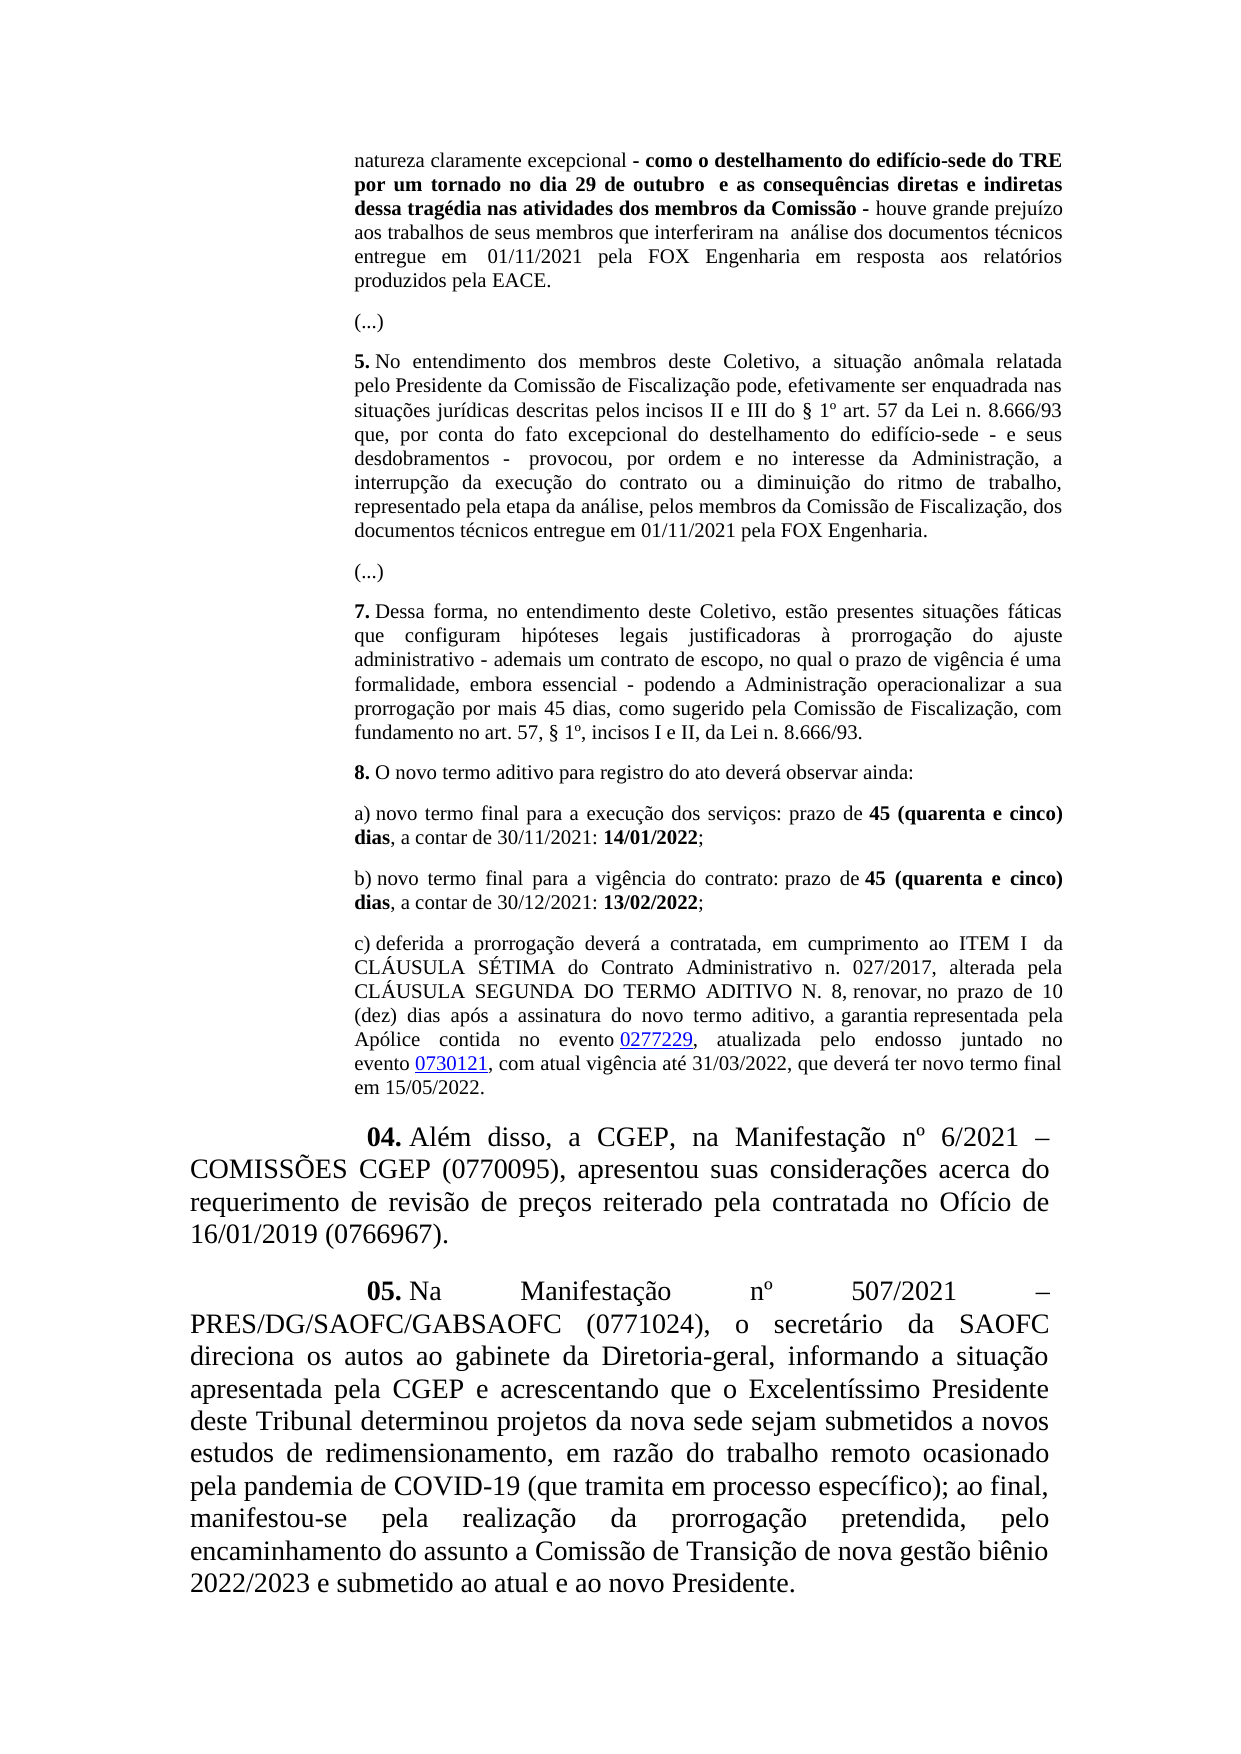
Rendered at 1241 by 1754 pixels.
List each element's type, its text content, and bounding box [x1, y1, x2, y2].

text 8. O novo termo aditivo para registro do ato deverá observar ainda: [354, 760, 1063, 784]
text c) deferida a prorrogação deverá a contratada, em cumprimento ao ITEM I da CLÁUSULA SÉTIMA do Contrato Administrativo n. 027/2017, alterada pela CLÁUSULA SEGUNDA DO TERMO ADITIVO N. 8, renovar, no prazo de 10 (dez) dias após a assinatura do novo termo aditivo, a garantia representada pela Apólice contida no evento 0277229, atualizada pelo endosso juntado no evento 0730121, com atual vigência até 31/03/2022, que deverá ter novo termo final em 15/05/2022. [354, 931, 1063, 1099]
text natureza claramente excepcional - como o destelhamento do edifício-sede do TRE por um tornado no dia 29 de outubro e as consequências diretas e indiretas dessa tragédia nas atividades dos membros da Comissão - houve grande prejuízo aos trabalhos de seus membros que interferiram na análise dos documentos técnicos entregue em 01/11/2021 pela FOX Engenharia em resposta aos relatórios produzidos pela EACE. [354, 148, 1063, 292]
text (...) [354, 309, 1063, 333]
text 05. Na Manifestação nº 507/2021 – PRES/DG/SAOFC/GABSAOFC (0771024), o secretário da SAOFC direciona os autos ao gabinete da Diretoria-geral, informando a situação apresentada pela CGEP e acrescentando que o Excelentíssimo Presidente deste Tribunal determinou projetos da nova sede sejam submetidos a novos estudos de redimensionamento, em razão do trabalho remoto ocasionado pela pandemia de COVID-19 (que tramita em processo específico); ao final, manifestou-se pela realização da prorrogação pretendida, pelo encaminhamento do assunto a Comissão de Transição de nova gestão biênio 2022/2023 e submetido ao atual e ao novo Presidente. [190, 1274, 1051, 1598]
text (...) [354, 558, 1063, 583]
text 7. Dessa forma, no entendimento deste Coletivo, estão presentes situações fáticas que configuram hipóteses legais justificadoras à prorrogação do ajuste administrativo - ademais um contrato de escopo, no qual o prazo de vigência é uma formalidade, embora essencial - podendo a Administração operacionalizar a sua prorrogação por mais 45 dias, como sugerido pela Comissão de Fiscalização, com fundamento no art. 57, § 1º, incisos I e II, da Lei n. 8.666/93. [354, 599, 1063, 744]
text 04. Além disso, a CGEP, na Manifestação nº 6/2021 – COMISSÕES CGEP (0770095), apresentou suas considerações acerca do requerimento de revisão de preços reiterado pela contratada no Ofício de 16/01/2019 (0766967). [190, 1120, 1051, 1249]
text b) novo termo final para a vigência do contrato: prazo de 45 (quarenta e cinco) dias, a contar de 30/12/2021: 13/02/2022; [354, 866, 1063, 914]
text 5. No entendimento dos membros deste Coletivo, a situação anômala relatada pelo Presidente da Comissão de Fiscalização pode, efetivamente ser enquadrada nas situações jurídicas descritas pelos incisos II e III do § 1º art. 57 da Lei n. 8.666/93 que, por conta do fato excepcional do destelhamento do edifício-sede - e seus desdobramentos - provocou, por ordem e no interesse da Administração, a interrupção da execução do contrato ou a diminuição do ritmo de trabalho, representado pela etapa da análise, pelos membros da Comissão de Fiscalização, dos documentos técnicos entregue em 01/11/2021 pela FOX Engenharia. [354, 349, 1063, 542]
text a) novo termo final para a execução dos serviços: prazo de 45 (quarenta e cinco) dias, a contar de 30/11/2021: 14/01/2022; [354, 801, 1063, 849]
